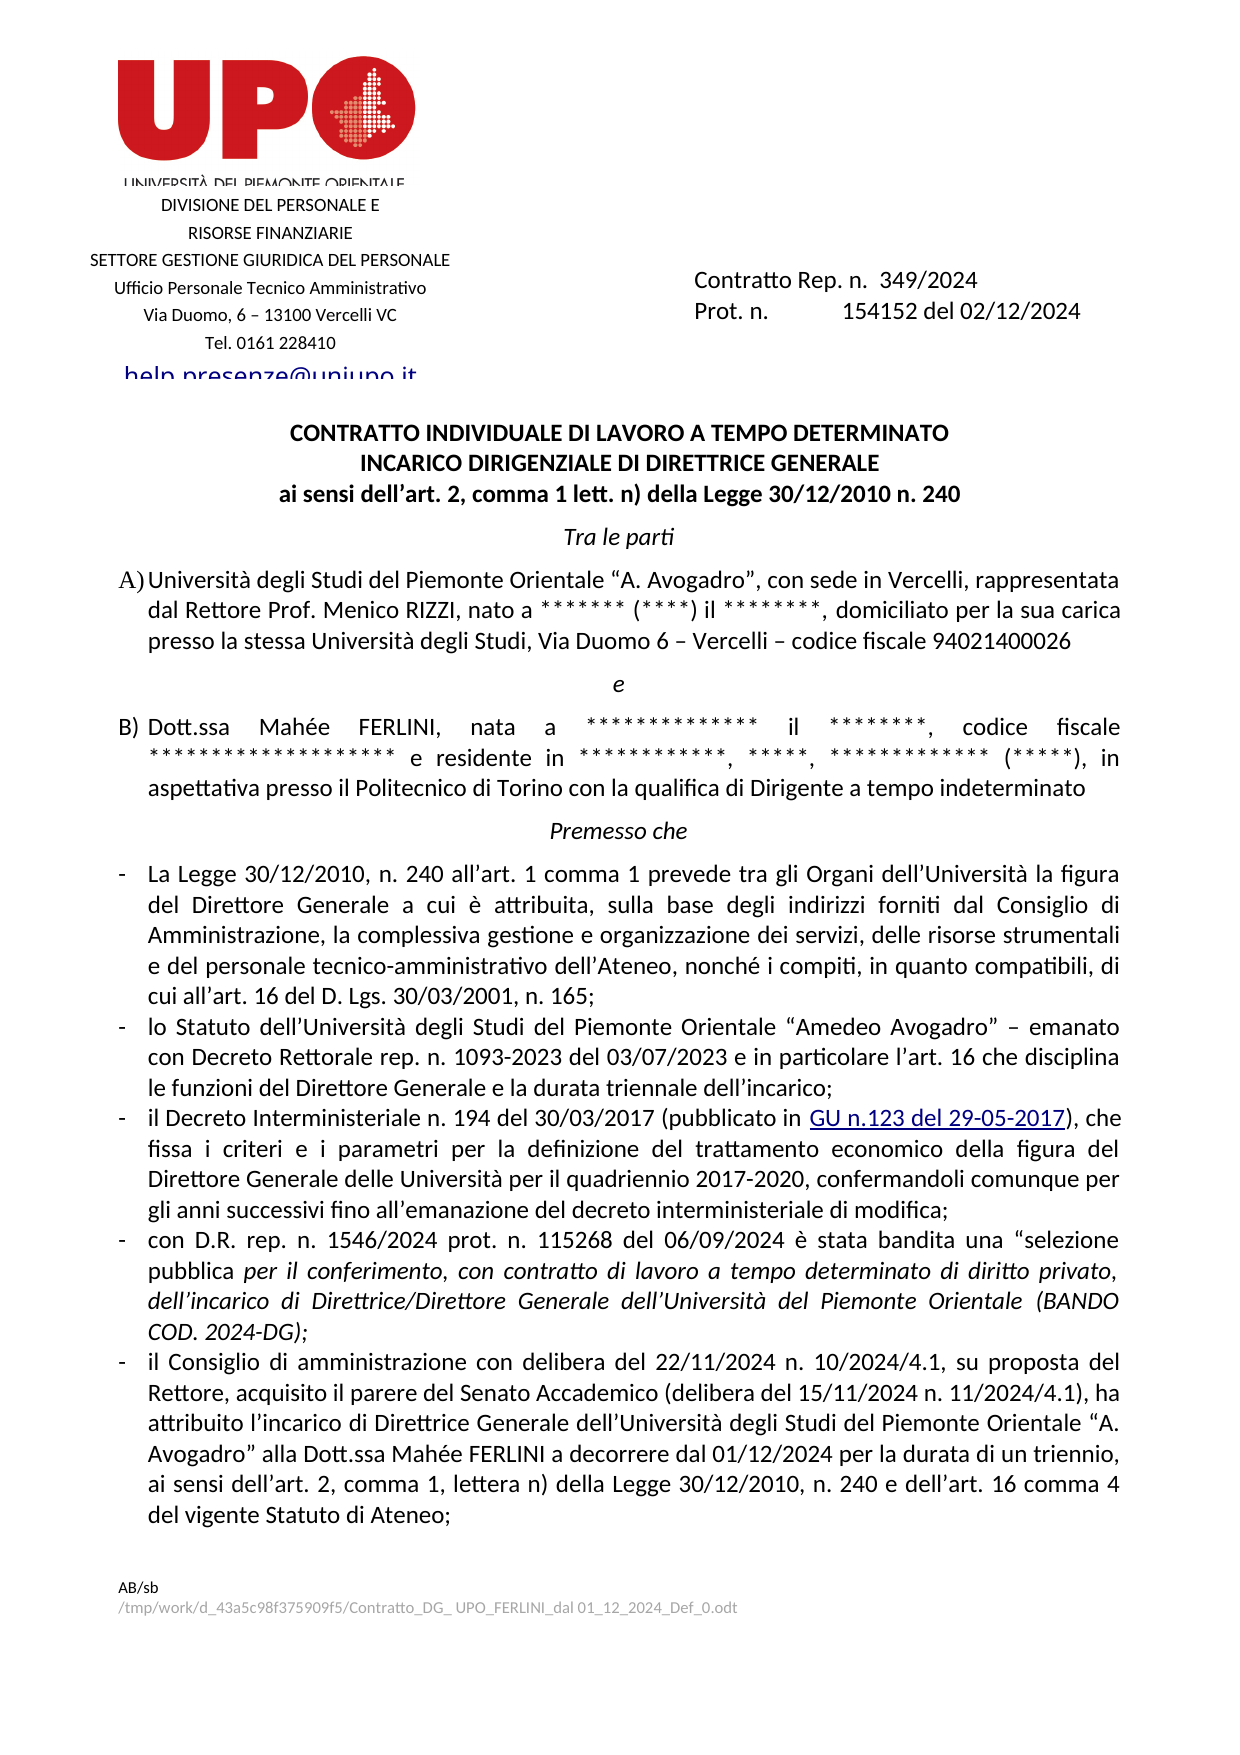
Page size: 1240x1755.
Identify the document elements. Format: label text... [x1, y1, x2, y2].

list con D.R. rep. n. 1546/2024 prot. n. 115268 del 06/09/2024 è stata bandita una “selezione pubblica per il conferimento, con contratto di lavoro a tempo determinato di diritto privato, dell’incarico di Direttrice/Direttore Generale dell’Università del Piemonte Orientale (BANDO COD. 2024-DG); [118, 1224, 1121, 1347]
text Premesso che [118, 815, 1121, 846]
list La Legge 30/12/2010, n. 240 all’art. 1 comma 1 prevede tra gli Organi dell’Università la figura del Direttore Generale a cui è attribuita, sulla base degli indirizzi forniti dal Consiglio di Amministrazione, la complessiva gestione e organizzazione dei servizi, delle risorse strumentali e del personale tecnico-amministrativo dell’Ateneo, nonché i compiti, in quanto compatibili, di cui all’art. 16 del D. Lgs. 30/03/2001, n. 165; [118, 858, 1121, 1011]
text Tra le parti [118, 521, 1121, 552]
text Contratto Rep. n. 349/2024 [694, 264, 1121, 295]
text INCARICO DIRIGENZIALE DI DIRETTRICE GENERALE [118, 447, 1121, 478]
list il Consiglio di amministrazione con delibera del 22/11/2024 n. 10/2024/4.1, su proposta del Rettore, acquisito il parere del Senato Accademico (delibera del 15/11/2024 n. 11/2024/4.1), ha attribuito l’incarico di Direttrice Generale dell’Università degli Studi del Piemonte Orientale “A. Avogadro” alla Dott.ssa Mahée FERLINI a decorrere dal 01/12/2024 per la durata di un triennio, ai sensi dell’art. 2, comma 1, lettera n) della Legge 30/12/2010, n. 240 e dell’art. 16 comma 4 del vigente Statuto di Ateneo; [118, 1347, 1121, 1530]
list Università degli Studi del Piemonte Orientale “A. Avogadro”, con sede in Vercelli, rappresentata dal Rettore Prof. Menico RIZZI, nato a ******* (****) il ********, domiciliato per la sua carica presso la stessa Università degli Studi, Via Duomo 6 – Vercelli – codice fiscale 94021400026 [118, 564, 1121, 656]
text B) Dott.ssa Mahée FERLINI, nata a ************** il ********, codice fiscale ******************** e residente in ************, *****, ************* (*****), in aspettativa presso il Politecnico di Torino con la qualifica di Dirigente a tempo indeterminato [118, 711, 1121, 803]
list il Decreto Interministeriale n. 194 del 30/03/2017 (pubblicato in GU n.123 del 29-05-2017), che fissa i criteri e i parametri per la definizione del trattamento economico della figura del Direttore Generale delle Università per il quadriennio 2017-2020, confermandoli comunque per gli anni successivi fino all’emanazione del decreto interministeriale di modifica; [118, 1102, 1121, 1224]
text e [118, 668, 1121, 699]
list lo Statuto dell’Università degli Studi del Piemonte Orientale “Amedeo Avogadro” – emanato con Decreto Rettorale rep. n. 1093-2023 del 03/07/2023 e in particolare l’art. 16 che disciplina le funzioni del Direttore Generale e la durata triennale dell’incarico; [118, 1011, 1121, 1102]
text CONTRATTO INDIVIDUALE DI LAVORO A TEMPO DETERMINATO [118, 417, 1121, 447]
text Prot. n. 154152 del 02/12/2024 [694, 295, 1121, 325]
text ai sensi dell’art. 2, comma 1 lett. n) della Legge 30/12/2010 n. 240 [118, 478, 1121, 508]
